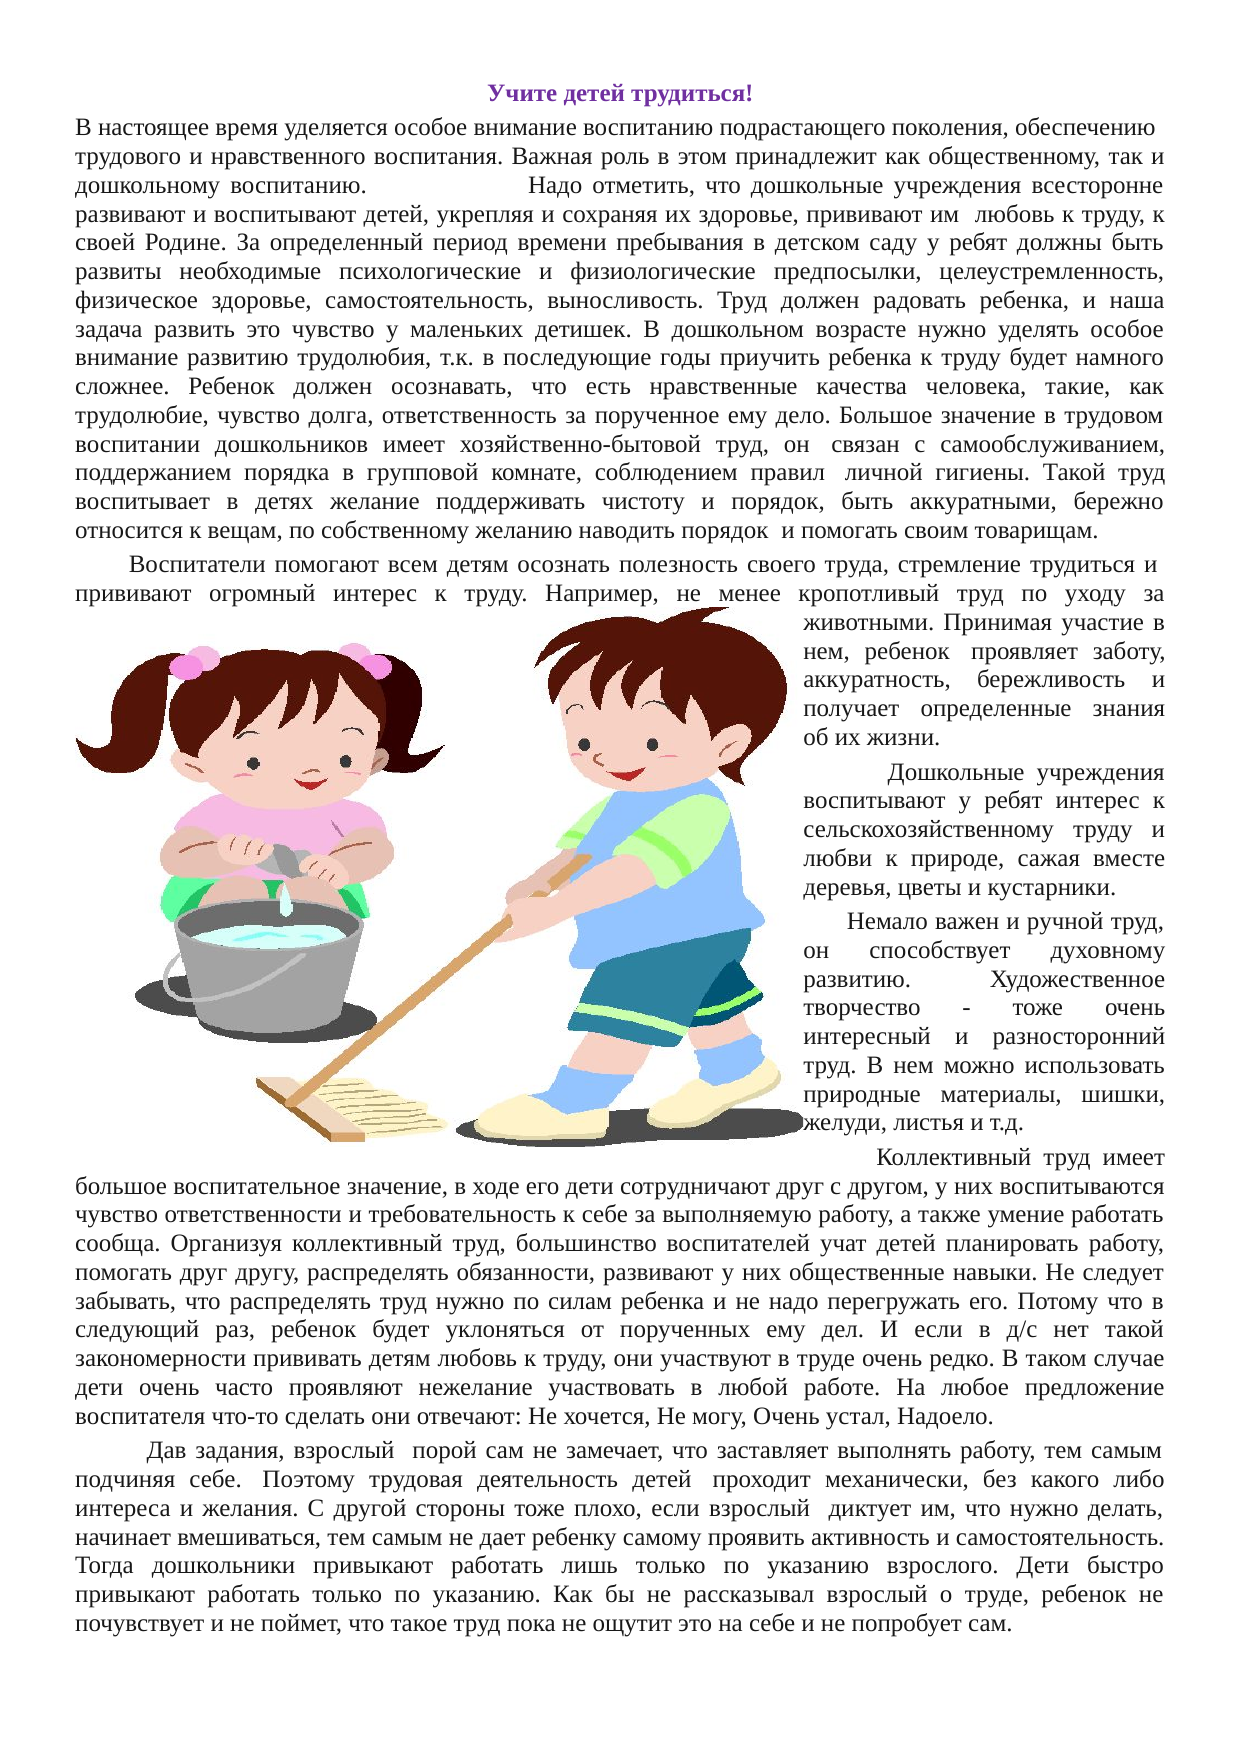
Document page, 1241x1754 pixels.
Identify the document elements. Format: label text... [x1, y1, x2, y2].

text Учите детей трудиться! [75, 78, 1165, 107]
text Дошкольные учреждения воспитывают у ребят интерес к сельскохозяйственному труду и любви к природе, сажая вместе деревья, цветы и кустарники. [804, 757, 1165, 900]
text Немало важен и ручной труд, он способствует духовному развитию. Художественное творчество - тоже очень интересный и разносторонний труд. В нем можно использовать природные материалы, шишки, желуди, листья и т.д. [804, 906, 1165, 1136]
text Воспитатели помогают всем детям осознать полезность своего труда, стремление трудиться и прививают огромный интерес к труду. Например, не менее кропотливый труд по уходу за животными. Принимая участие в нем, ребенок проявляет заботу, аккуратность, бережливость и получает определенные знания об их жизни. [75, 549, 1165, 751]
text Коллективный труд имеет большое воспитательное значение, в ходе его дети сотрудничают друг с другом, у них воспитываются чувство ответственности и требовательность к себе за выполняемую работу, а также умение работать сообща. Организуя коллективный труд, большинство воспитателей учат детей планировать работу, помогать друг другу, распределять обязанности, развивают у них общественные навыки. Не следует забывать, что распределять труд нужно по силам ребенка и не надо перегружать его. Потому что в следующий раз, ребенок будет уклоняться от порученных ему дел. И если в д/с нет такой закономерности прививать детям любовь к труду, они участвуют в труде очень редко. В таком случае дети очень часто проявляют нежелание участвовать в любой работе. На любое предложение воспитателя что-то сделать они отвечают: Не хочется, Не могу, Очень устал, Надоело. [75, 1142, 1165, 1429]
text Дав задания, взрослый порой сам не замечает, что заставляет выполнять работу, тем самым подчиняя себе. Поэтому трудовая деятельность детей проходит механически, без какого либо интереса и желания. С другой стороны тоже плохо, если взрослый диктует им, что нужно делать, начинает вмешиваться, тем самым не дает ребенку самому проявить активность и самостоятельность. Тогда дошкольники привыкают работать лишь только по указанию взрослого. Дети быстро привыкают работать только по указанию. Как бы не рассказывал взрослый о труде, ребенок не почувствует и не поймет, что такое труд пока не ощутит это на себе и не попробует сам. [75, 1435, 1165, 1637]
text В настоящее время уделяется особое внимание воспитанию подрастающего поколения, обеспечению трудового и нравственного воспитания. Важная роль в этом принадлежит как общественному, так и дошкольному воспитанию. Надо отметить, что дошкольные учреждения всесторонне развивают и воспитывают детей, укрепляя и сохраняя их здоровье, прививают им любовь к труду, к своей Родине. За определенный период времени пребывания в детском саду у ребят должны быть развиты необходимые психологические и физиологические предпосылки, целеустремленность, физическое здоровье, самостоятельность, выносливость. Труд должен радовать ребенка, и наша задача развить это чувство у маленьких детишек. В дошкольном возрасте нужно уделять особое внимание развитию трудолюбия, т.к. в последующие годы приучить ребенка к труду будет намного сложнее. Ребенок должен осознавать, что есть нравственные качества человека, такие, как трудолюбие, чувство долга, ответственность за порученное ему дело. Большое значение в трудовом воспитании дошкольников имеет хозяйственно-бытовой труд, он связан с самообслуживанием, поддержанием порядка в групповой комнате, соблюдением правил личной гигиены. Такой труд воспитывает в детях желание поддерживать чистоту и порядок, быть аккуратными, бережно относится к вещам, по собственному желанию наводить порядок и помогать своим товарищам. [75, 112, 1165, 544]
